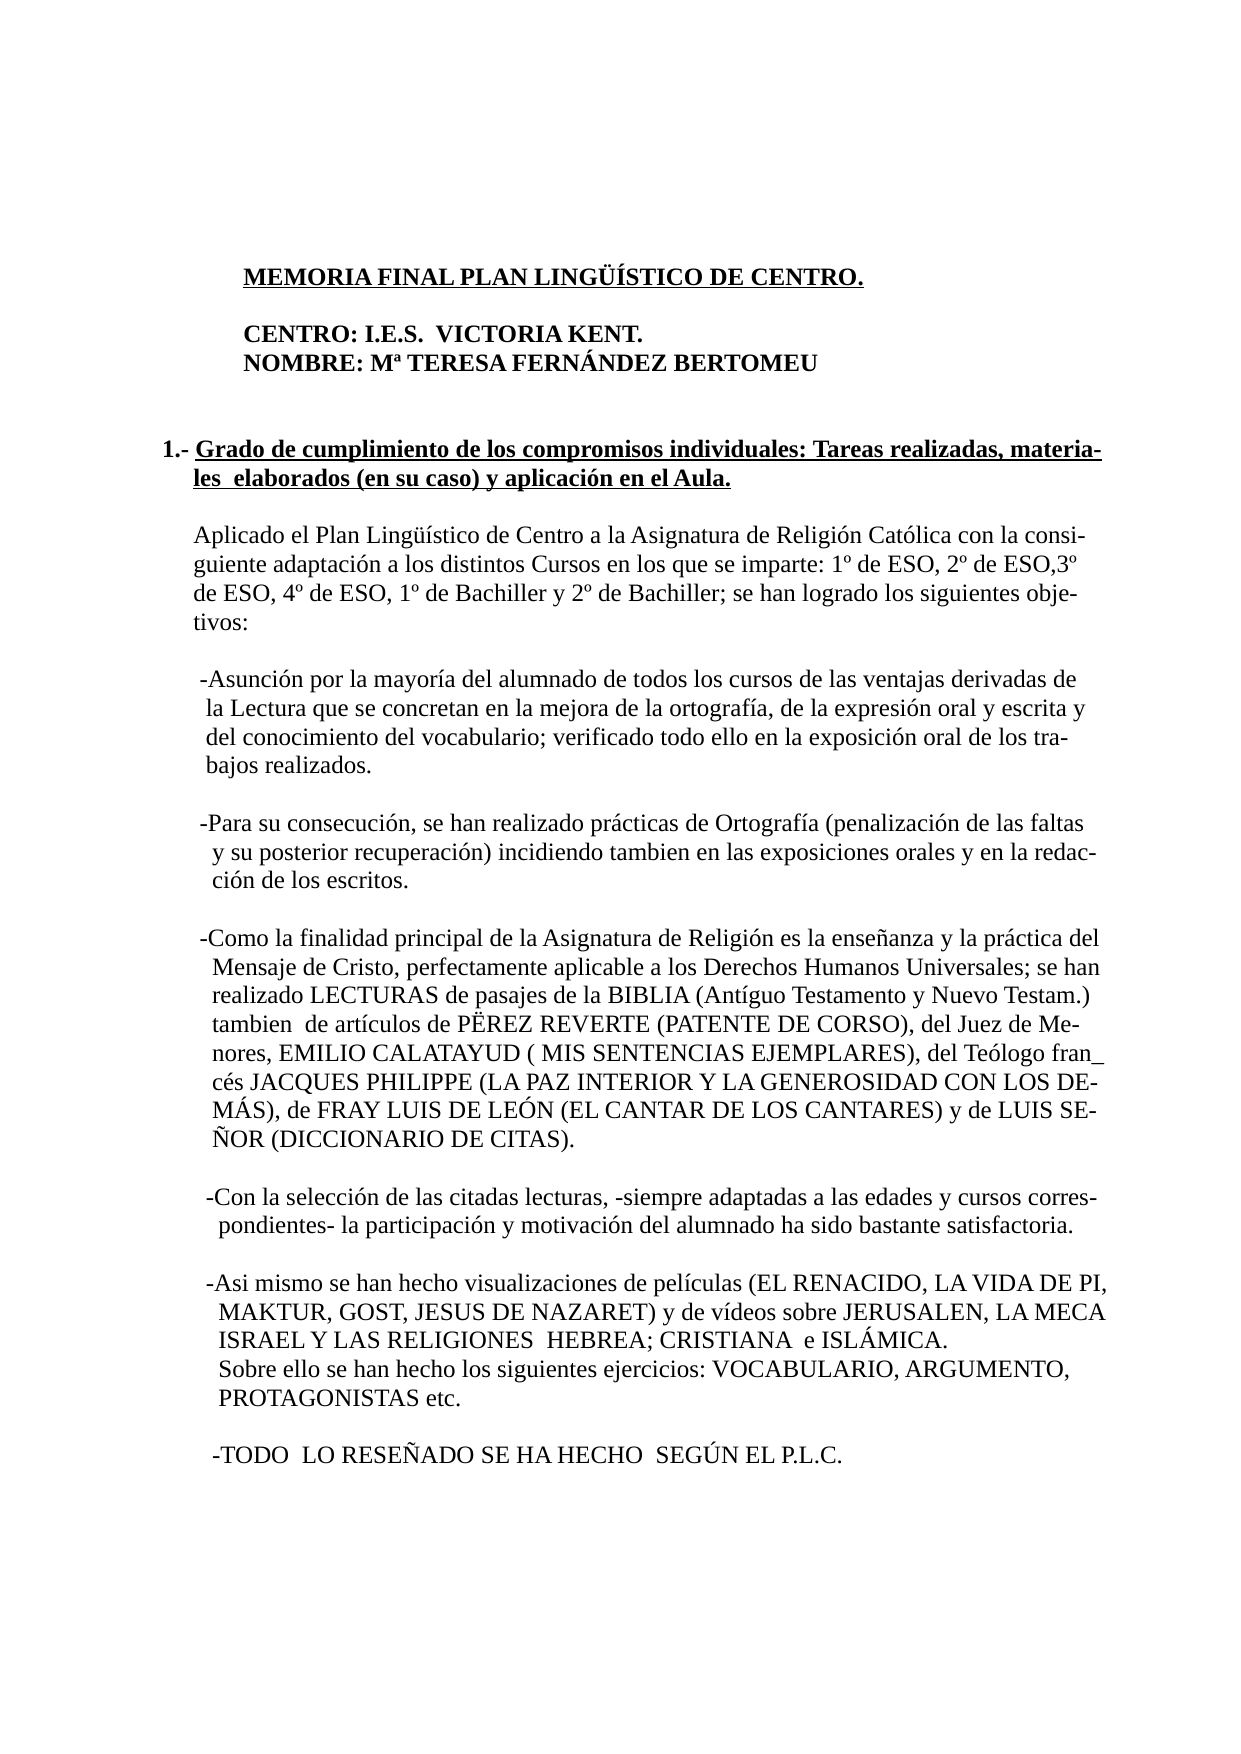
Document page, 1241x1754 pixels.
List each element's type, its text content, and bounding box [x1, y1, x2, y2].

text guiente adaptación a los distintos Cursos en los que se imparte: 1º de ESO, 2º de ESO,3º [118, 549, 1122, 578]
text nores, EMILIO CALATAYUD ( MIS SENTENCIAS EJEMPLARES), del Teólogo fran_ [118, 1038, 1122, 1067]
text ÑOR (DICCIONARIO DE CITAS). [118, 1124, 1122, 1153]
text pondientes- la participación y motivación del alumnado ha sido bastante satisfactoria. [118, 1211, 1122, 1239]
text -Como la finalidad principal de la Asignatura de Religión es la enseñanza y la práctica del [118, 923, 1122, 952]
text tambien de artículos de PËREZ REVERTE (PATENTE DE CORSO), del Juez de Me- [118, 1009, 1122, 1038]
text Sobre ello se han hecho los siguientes ejercicios: VOCABULARIO, ARGUMENTO, [118, 1354, 1122, 1383]
text bajos realizados. [118, 751, 1122, 779]
text Aplicado el Plan Lingüístico de Centro a la Asignatura de Religión Católica con la consi- [118, 521, 1122, 549]
text -Para su consecución, se han realizado prácticas de Ortografía (penalización de las faltas [118, 808, 1122, 837]
text MEMORIA FINAL PLAN LINGÜÍSTICO DE CENTRO. [118, 262, 1122, 291]
text realizado LECTURAS de pasajes de la BIBLIA (Antíguo Testamento y Nuevo Testam.) [118, 981, 1122, 1009]
text del conocimiento del vocabulario; verificado todo ello en la exposición oral de los tra- [118, 722, 1122, 751]
text -Asi mismo se han hecho visualizaciones de películas (EL RENACIDO, LA VIDA DE PI, [118, 1268, 1122, 1297]
text ción de los escritos. [118, 866, 1122, 894]
text -Asunción por la mayoría del alumnado de todos los cursos de las ventajas derivadas de [118, 664, 1122, 693]
text cés JACQUES PHILIPPE (LA PAZ INTERIOR Y LA GENEROSIDAD CON LOS DE- [118, 1067, 1122, 1096]
text y su posterior recuperación) incidiendo tambien en las exposiciones orales y en la redac- [118, 837, 1122, 866]
text CENTRO: I.E.S. VICTORIA KENT. [118, 319, 1122, 348]
text -Con la selección de las citadas lecturas, -siempre adaptadas a las edades y cursos corres- [118, 1182, 1122, 1211]
text MAKTUR, GOST, JESUS DE NAZARET) y de vídeos sobre JERUSALEN, LA MECA [118, 1297, 1122, 1326]
text -TODO LO RESEÑADO SE HA HECHO SEGÚN EL P.L.C. [118, 1441, 1122, 1469]
text NOMBRE: Mª TERESA FERNÁNDEZ BERTOMEU [118, 348, 1122, 377]
text MÁS), de FRAY LUIS DE LEÓN (EL CANTAR DE LOS CANTARES) y de LUIS SE- [118, 1096, 1122, 1124]
text Mensaje de Cristo, perfectamente aplicable a los Derechos Humanos Universales; se han [118, 952, 1122, 981]
text tivos: [118, 607, 1122, 636]
text de ESO, 4º de ESO, 1º de Bachiller y 2º de Bachiller; se han logrado los siguientes obje- [118, 578, 1122, 607]
text 1.- Grado de cumplimiento de los compromisos individuales: Tareas realizadas, materia- [118, 434, 1122, 463]
text la Lectura que se concretan en la mejora de la ortografía, de la expresión oral y escrita y [118, 693, 1122, 722]
text PROTAGONISTAS etc. [118, 1383, 1122, 1412]
text les elaborados (en su caso) y aplicación en el Aula. [118, 463, 1122, 492]
text ISRAEL Y LAS RELIGIONES HEBREA; CRISTIANA e ISLÁMICA. [118, 1326, 1122, 1354]
